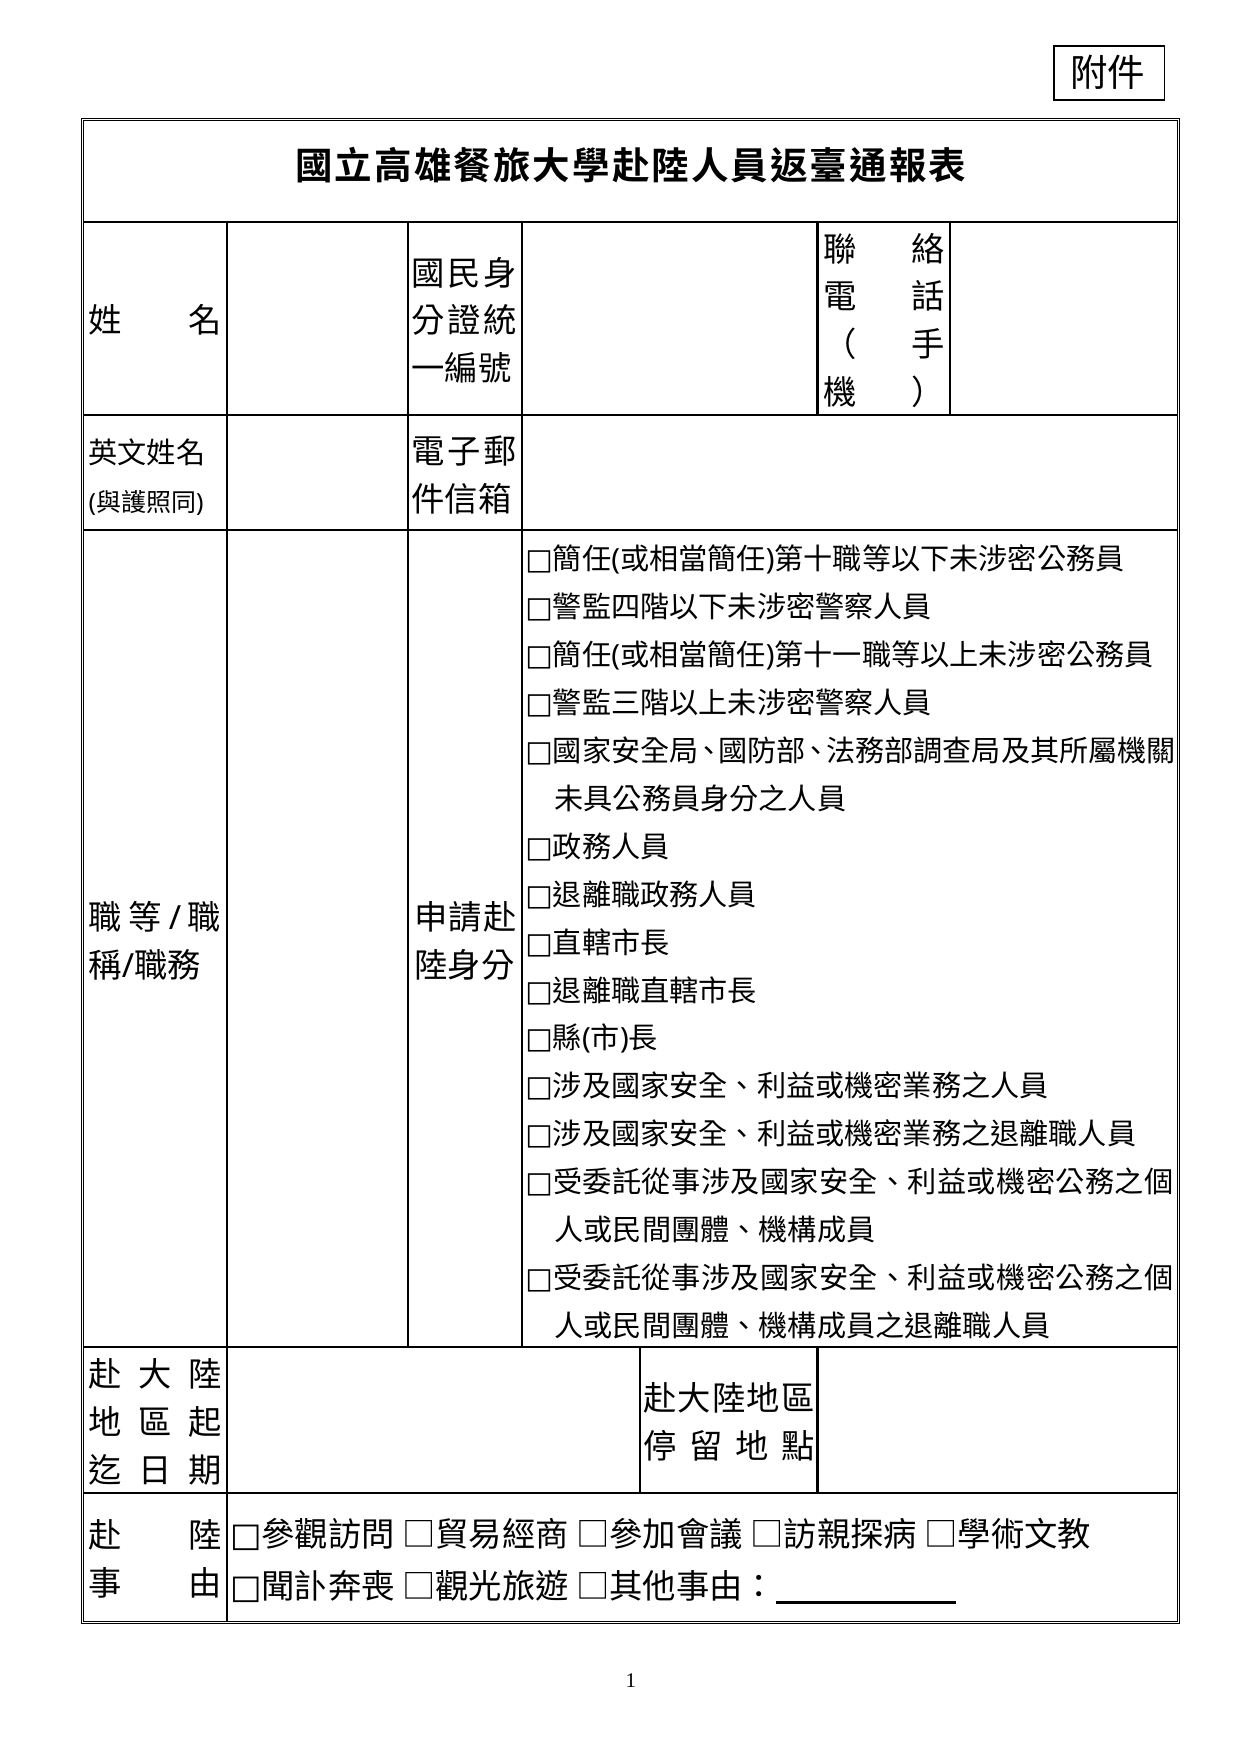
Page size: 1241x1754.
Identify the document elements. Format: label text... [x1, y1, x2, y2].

table_header 國立高雄餐旅大學赴陸人員返臺通報表 [1055, 47, 1164, 99]
table_cell 赴大陸地區停留地點 [641, 1348, 816, 1492]
table_cell 姓 名 [84, 223, 226, 414]
table_cell 英文姓名 (與護照同) [84, 416, 226, 529]
table_cell □參觀訪問 □貿易經商 □參加會議 □訪親探病 □學術文教 □聞訃奔喪 □觀光旅遊 □其他事由： [228, 1494, 1177, 1621]
table_cell [228, 1348, 639, 1492]
table_cell [819, 1348, 1177, 1492]
table_cell [228, 416, 407, 529]
table_cell [228, 531, 407, 1346]
table_cell [523, 416, 1177, 529]
table_cell [228, 223, 407, 414]
table_cell 電子郵件信箱 [409, 416, 521, 529]
table_cell 赴陸 事由 [84, 1494, 226, 1621]
table_cell 申請赴陸身分 [409, 531, 521, 1346]
table_cell □簡任(或相當簡任)第十職等以下未涉密公務員 □警監四階以下未涉密警察人員 □簡任(或相當簡任)第十一職等以上未涉密公務員 □警監三階以上未涉密警察人員 □國家安全局、國防部、法務部調查局及其所屬機關未具公務員身分之人員 □政務人員 □退離職政務人員 □直轄市長 □退離職直轄市長 □縣(市)長 □涉及國家安全、利益或機密業務之人員 □涉及國家安全、利益或機密業務之退離職人員 □受委託從事涉及國家安全、利益或機密公務之個人或民間團體、機構成員 □受委託從事涉及國家安全、利益或機密公務之個人或民間團體、機構成員之退離職人員 [523, 531, 1177, 1346]
table_header 國立高雄餐旅大學赴陸人員返臺通報表 [84, 121, 1177, 221]
table_cell 職等/職稱/職務 [84, 531, 226, 1346]
table_cell [523, 223, 816, 414]
table_cell [951, 223, 1177, 414]
table_cell 聯絡 電話 （手機） [819, 223, 949, 414]
table_cell 赴大陸地區起迄日期 [84, 1348, 226, 1492]
table_cell 國民身分證統一編號 [409, 223, 521, 414]
